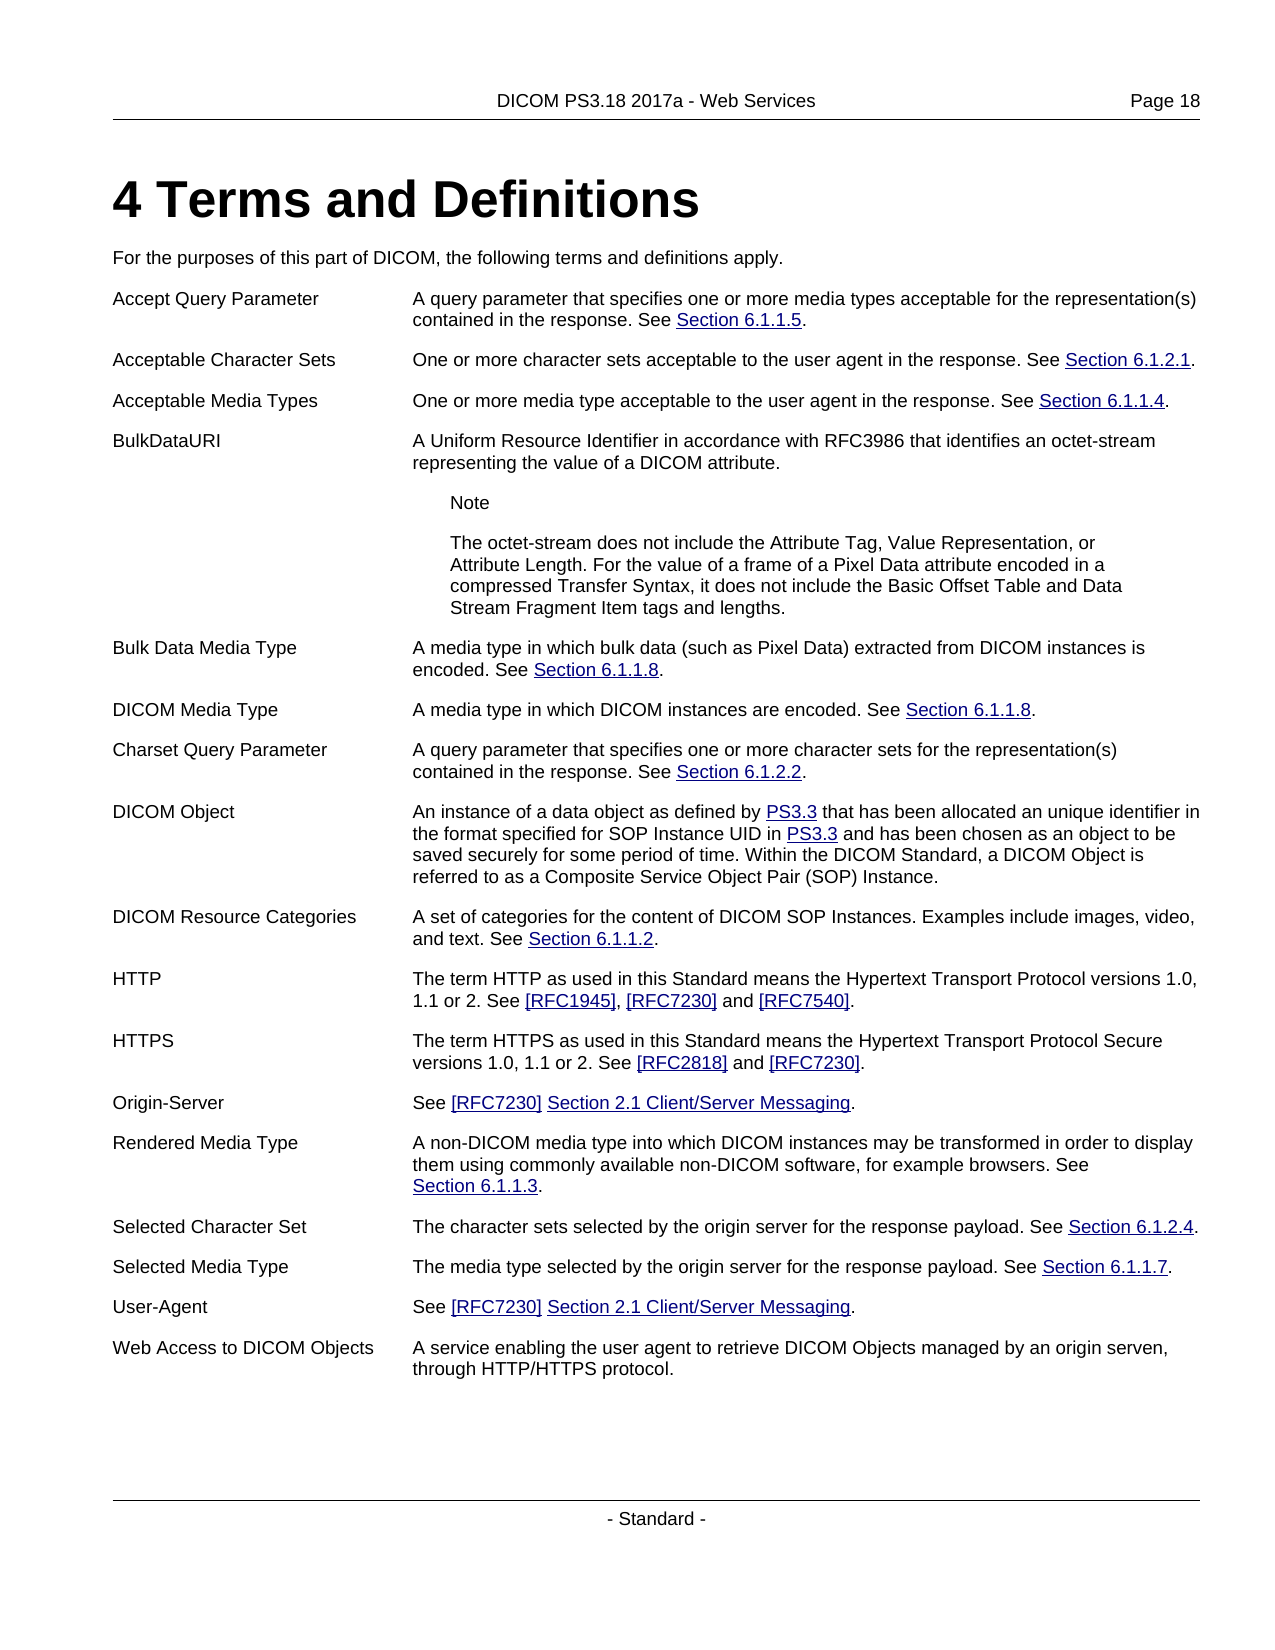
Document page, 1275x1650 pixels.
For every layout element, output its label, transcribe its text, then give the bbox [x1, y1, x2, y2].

text Selected Character Set The character sets selected by the origin server for the response payload. See Section 6.1.2.4. [112, 1216, 1200, 1237]
text Web Access to DICOM Objects A service enabling the user agent to retrieve DICOM Objects managed by an origin serven, through HTTP/HTTPS protocol. [112, 1336, 1200, 1379]
text User-Agent See [RFC7230] Section 2.1 Client/Server Messaging. [112, 1296, 1200, 1318]
text Rendered Media Type A non-DICOM media type into which DICOM instances may be transformed in order to display them using commonly available non-DICOM software, for example browsers. See Section 6.1.1.3. [112, 1132, 1200, 1197]
text Acceptable Media Types One or more media type acceptable to the user agent in the response. See Section 6.1.1.4. [112, 389, 1200, 411]
text The octet-stream does not include the Attribute Tag, Value Representation, or Attribute Length. For the value of a frame of a Pixel Data attribute encoded in a compressed Transfer Syntax, it does not include the Basic Offset Table and Data Stream Fragment Item tags and lengths. [450, 532, 1162, 618]
text HTTPS The term HTTPS as used in this Standard means the Hypertext Transport Protocol Secure versions 1.0, 1.1 or 2. See [RFC2818] and [RFC7230]. [112, 1030, 1200, 1073]
text Selected Media Type The media type selected by the origin server for the response payload. See Section 6.1.1.7. [112, 1256, 1200, 1277]
text Accept Query Parameter A query parameter that specifies one or more media types acceptable for the representation(s) contained in the response. See Section 6.1.1.5. [112, 287, 1200, 331]
text For the purposes of this part of DICOM, the following terms and definitions apply. [112, 247, 1200, 269]
text Acceptable Character Sets One or more character sets acceptable to the user agent in the response. See Section 6.1.2.1. [112, 349, 1200, 371]
text Bulk Data Media Type A media type in which bulk data (such as Pixel Data) extracted from DICOM instances is encoded. See Section 6.1.1.8. [112, 637, 1200, 680]
text Origin-Server See [RFC7230] Section 2.1 Client/Server Messaging. [112, 1092, 1200, 1113]
text DICOM Object An instance of a data object as defined by PS3.3 that has been allocated an unique identifier in the format specified for SOP Instance UID in PS3.3 and has been chosen as an object to be saved securely for some period of time. Within the DICOM Standard, a DICOM Object is referred to as a Composite Service Object Pair (SOP) Instance. [112, 801, 1200, 887]
text 4 Terms and Definitions [112, 169, 1200, 228]
text Charset Query Parameter A query parameter that specifies one or more character sets for the representation(s) contained in the response. See Section 6.1.2.2. [112, 739, 1200, 782]
text BulkDataURI A Uniform Resource Identifier in accordance with RFC3986 that identifies an octet-stream representing the value of a DICOM attribute. [112, 430, 1200, 473]
text HTTP The term HTTP as used in this Standard means the Hypertext Transport Protocol versions 1.0, 1.1 or 2. See [RFC1945], [RFC7230] and [RFC7540]. [112, 968, 1200, 1011]
text Note [450, 492, 1162, 513]
text DICOM Resource Categories A set of categories for the content of DICOM SOP Instances. Examples include images, video, and text. See Section 6.1.1.2. [112, 906, 1200, 949]
text DICOM Media Type A media type in which DICOM instances are encoded. See Section 6.1.1.8. [112, 699, 1200, 721]
